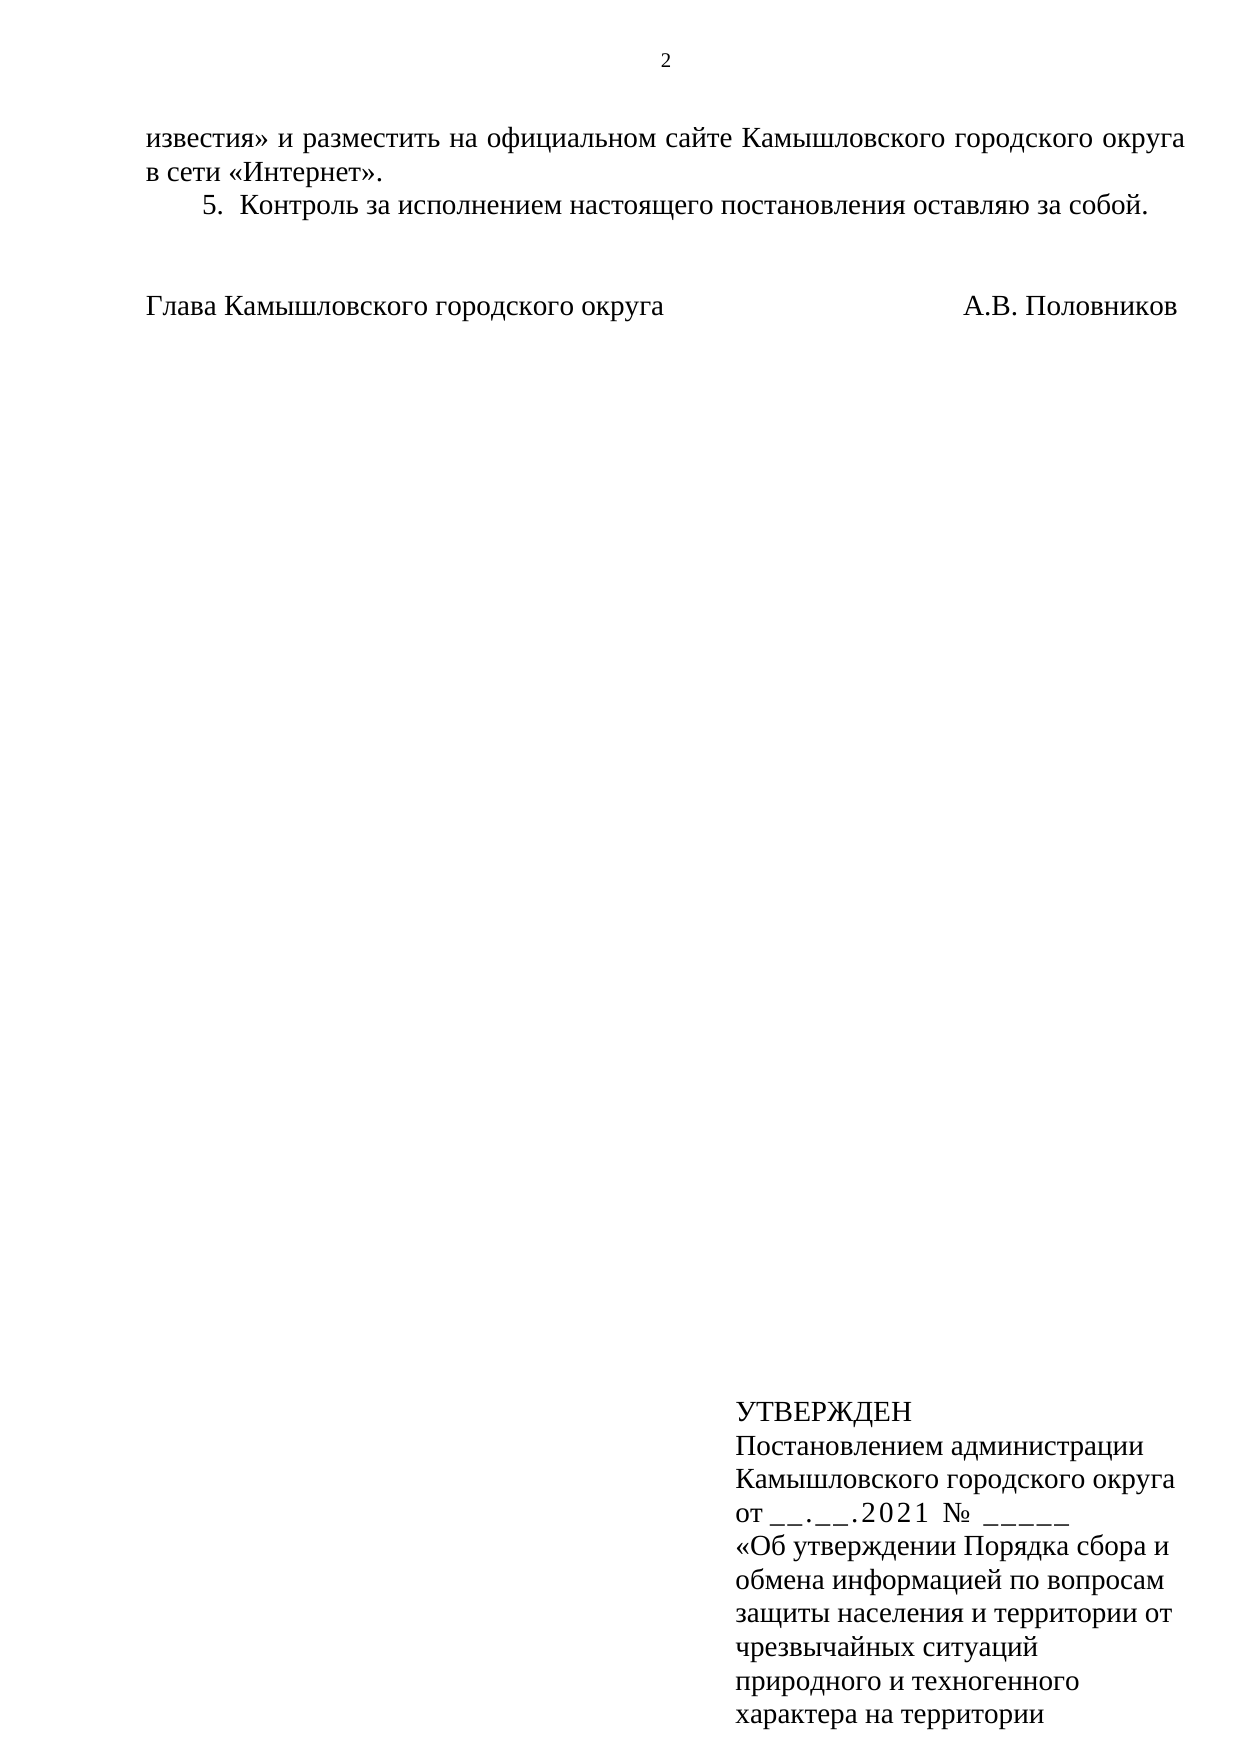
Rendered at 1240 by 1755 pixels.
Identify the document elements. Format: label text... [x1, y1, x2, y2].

text УТВЕРЖДЕН [735, 1395, 1186, 1428]
text Глава Камышловского городского округа А.В. Половников [146, 288, 1186, 322]
text Постановлением администрации Камышловского городского округа от __.__.2021 № _____ [735, 1428, 1186, 1529]
list Контроль за исполнением настоящего постановления оставляю за собой. [202, 187, 1186, 221]
list известия» и разместить на официальном сайте Камышловского городского округа в сети «Интернет». [146, 120, 1186, 187]
text «Об утверждении Порядка сбора и обмена информацией по вопросам защиты населения и территории от чрезвычайных ситуаций природного и техногенного характера на территории [735, 1529, 1186, 1730]
